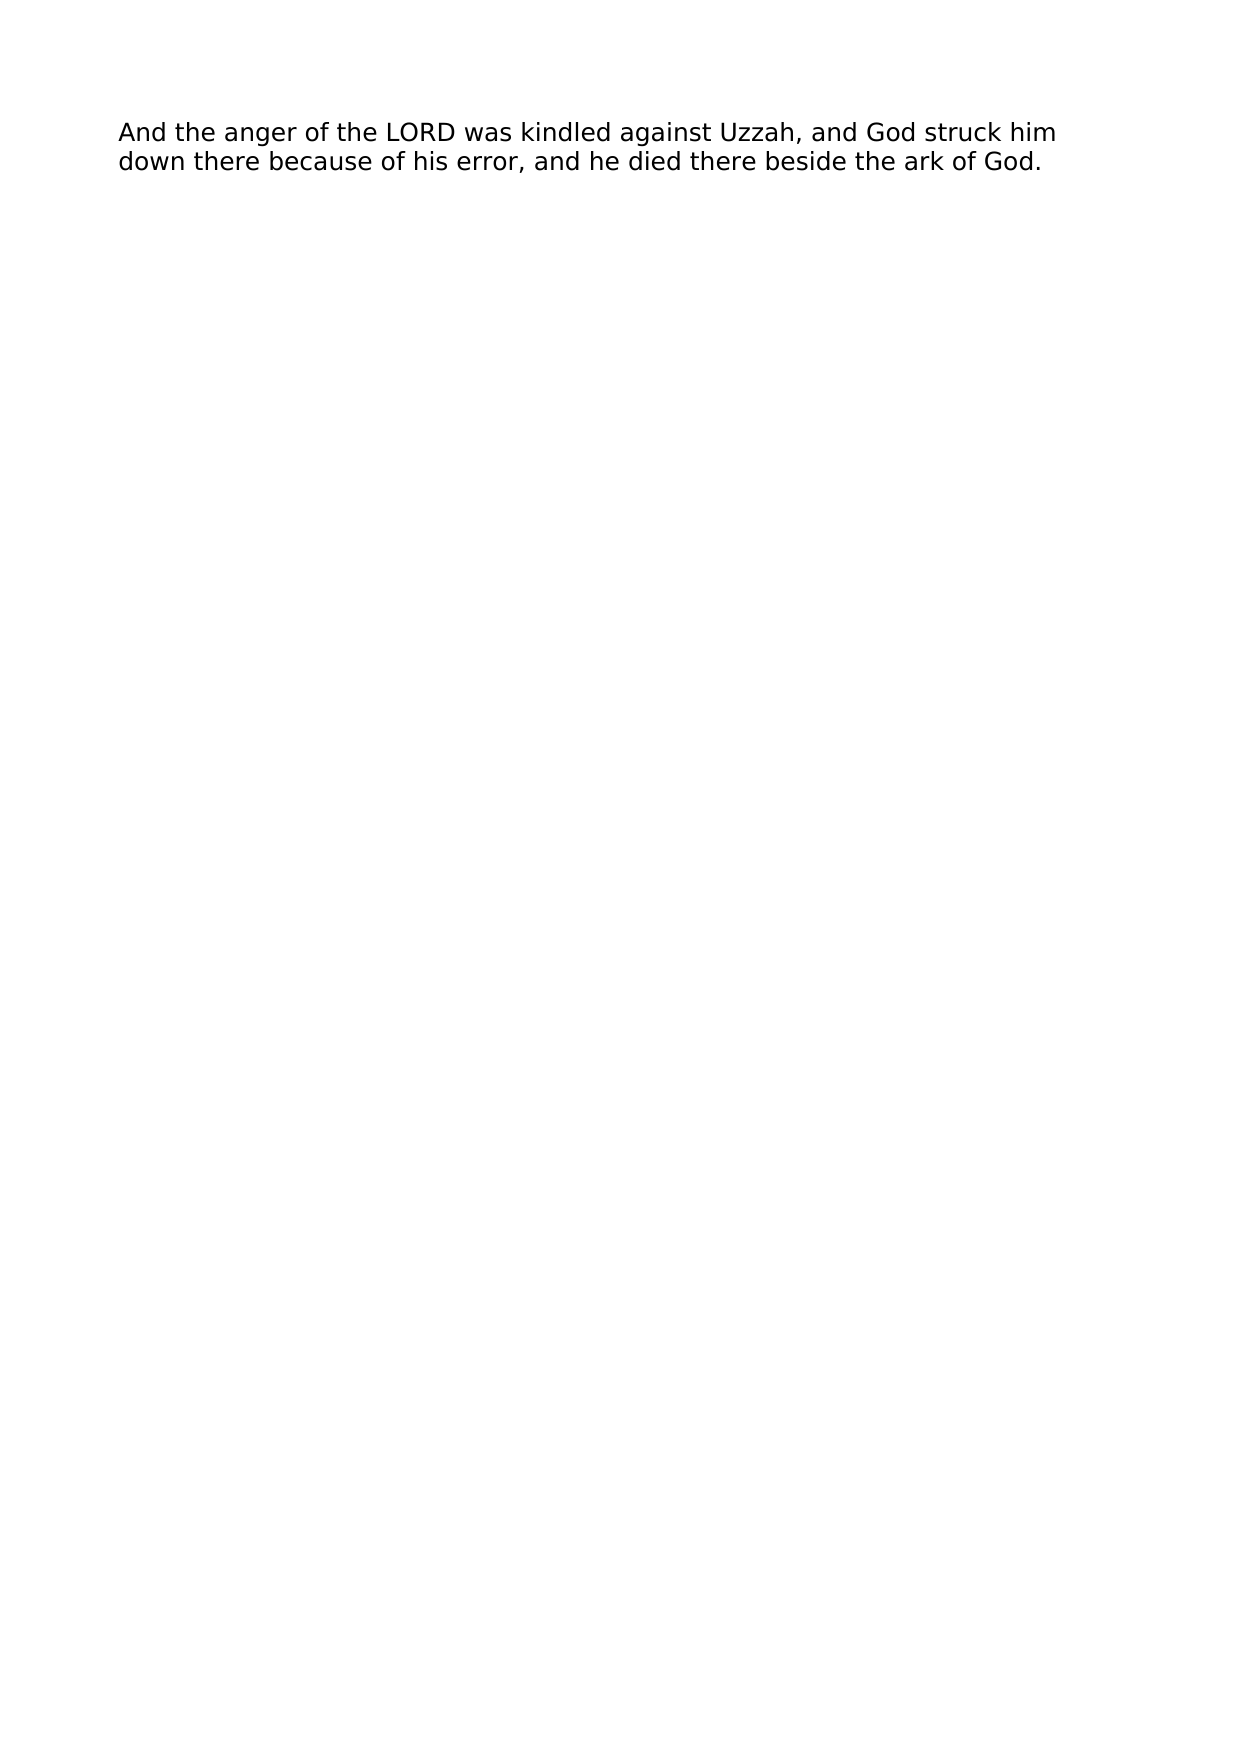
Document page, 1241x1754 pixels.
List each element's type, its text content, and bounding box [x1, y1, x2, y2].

text And the anger of the LORD was kindled against Uzzah, and God struck him down there because of his error, and he died there beside the ark of God. [118, 118, 1122, 176]
